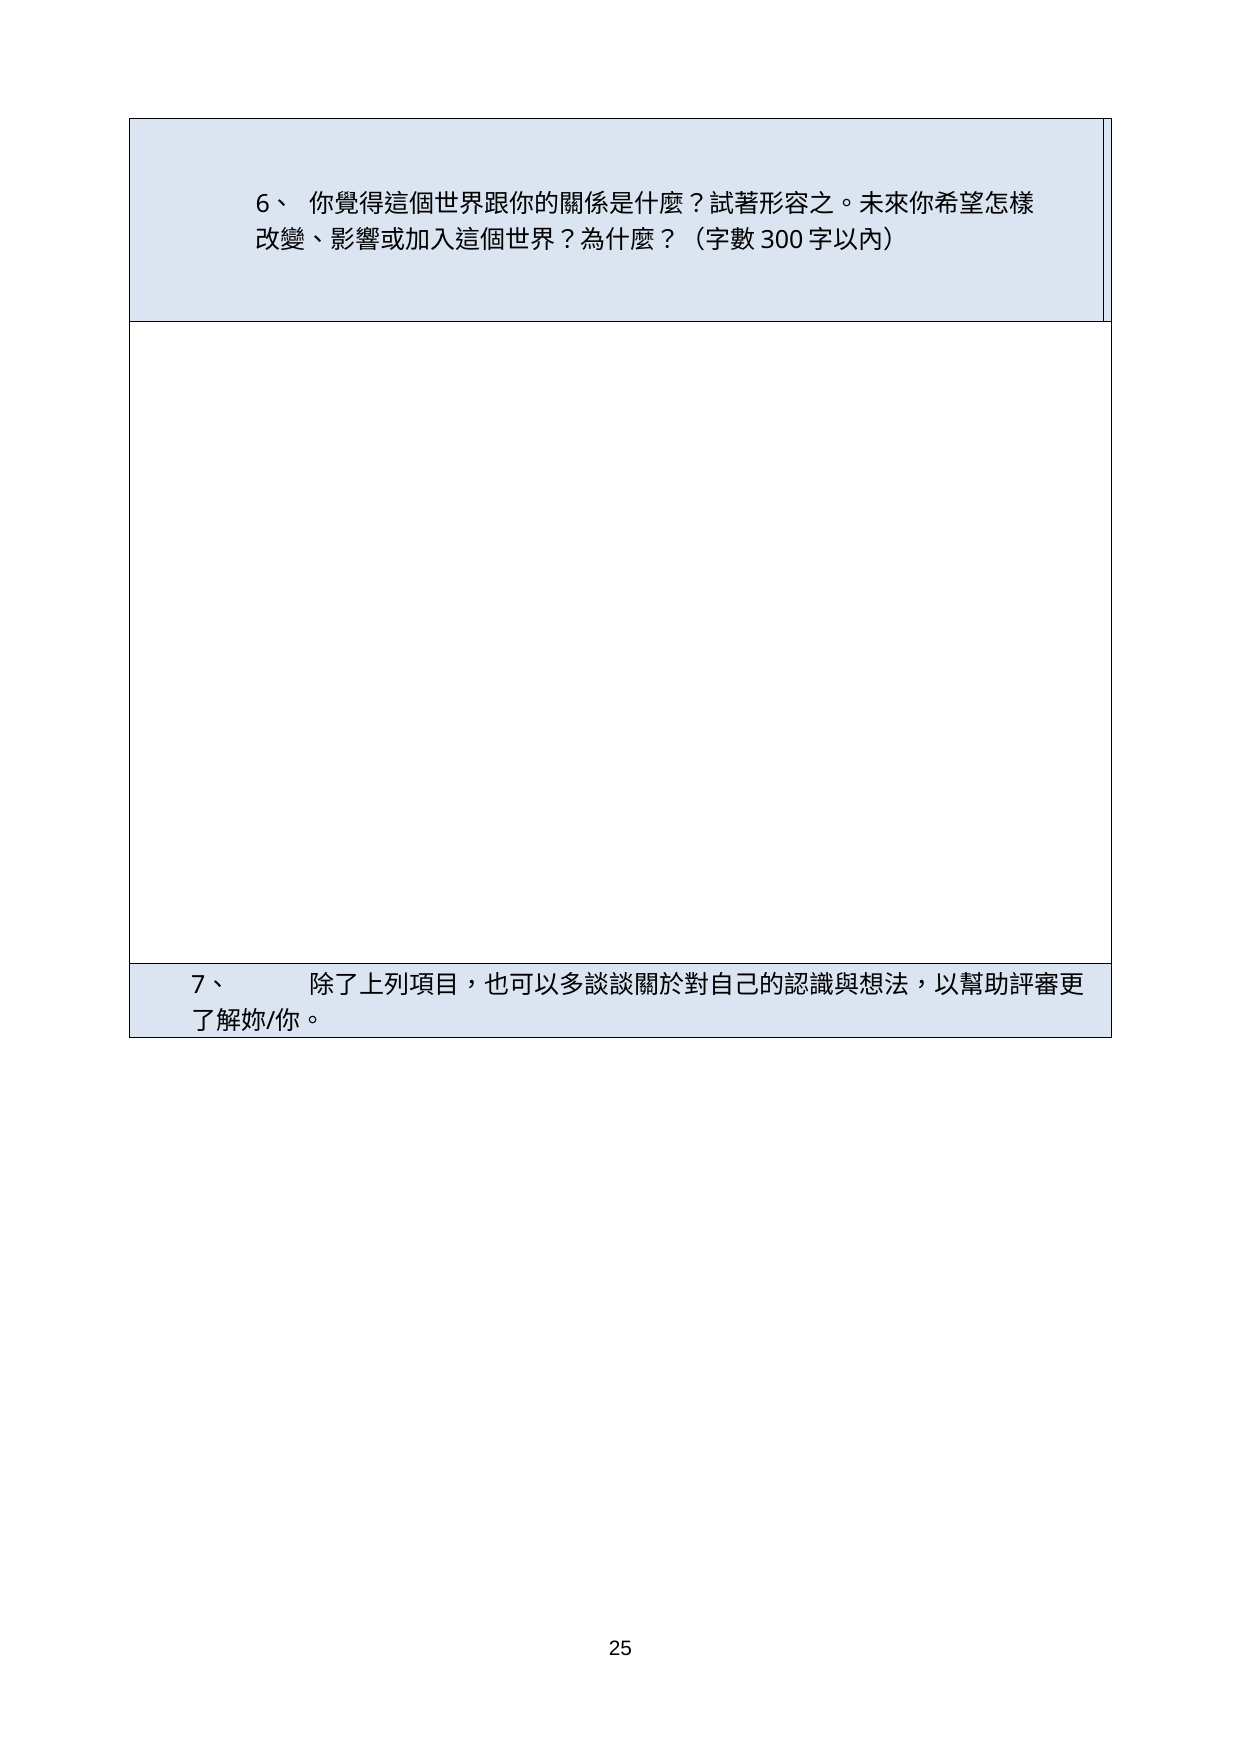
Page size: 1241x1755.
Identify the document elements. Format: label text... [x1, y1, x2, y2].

table_cell 你覺得這個世界跟你的關係是什麼？試著形容之。未來你希望怎樣改變、影響或加入這個世界？為什麼？（字數300字以內） [130, 119, 1103, 321]
table_cell 除了上列項目，也可以多談談關於對自己的認識與想法，以幫助評審更了解妳/你。 [130, 964, 1111, 1037]
table_cell [1104, 119, 1111, 321]
table_cell [130, 322, 1111, 963]
